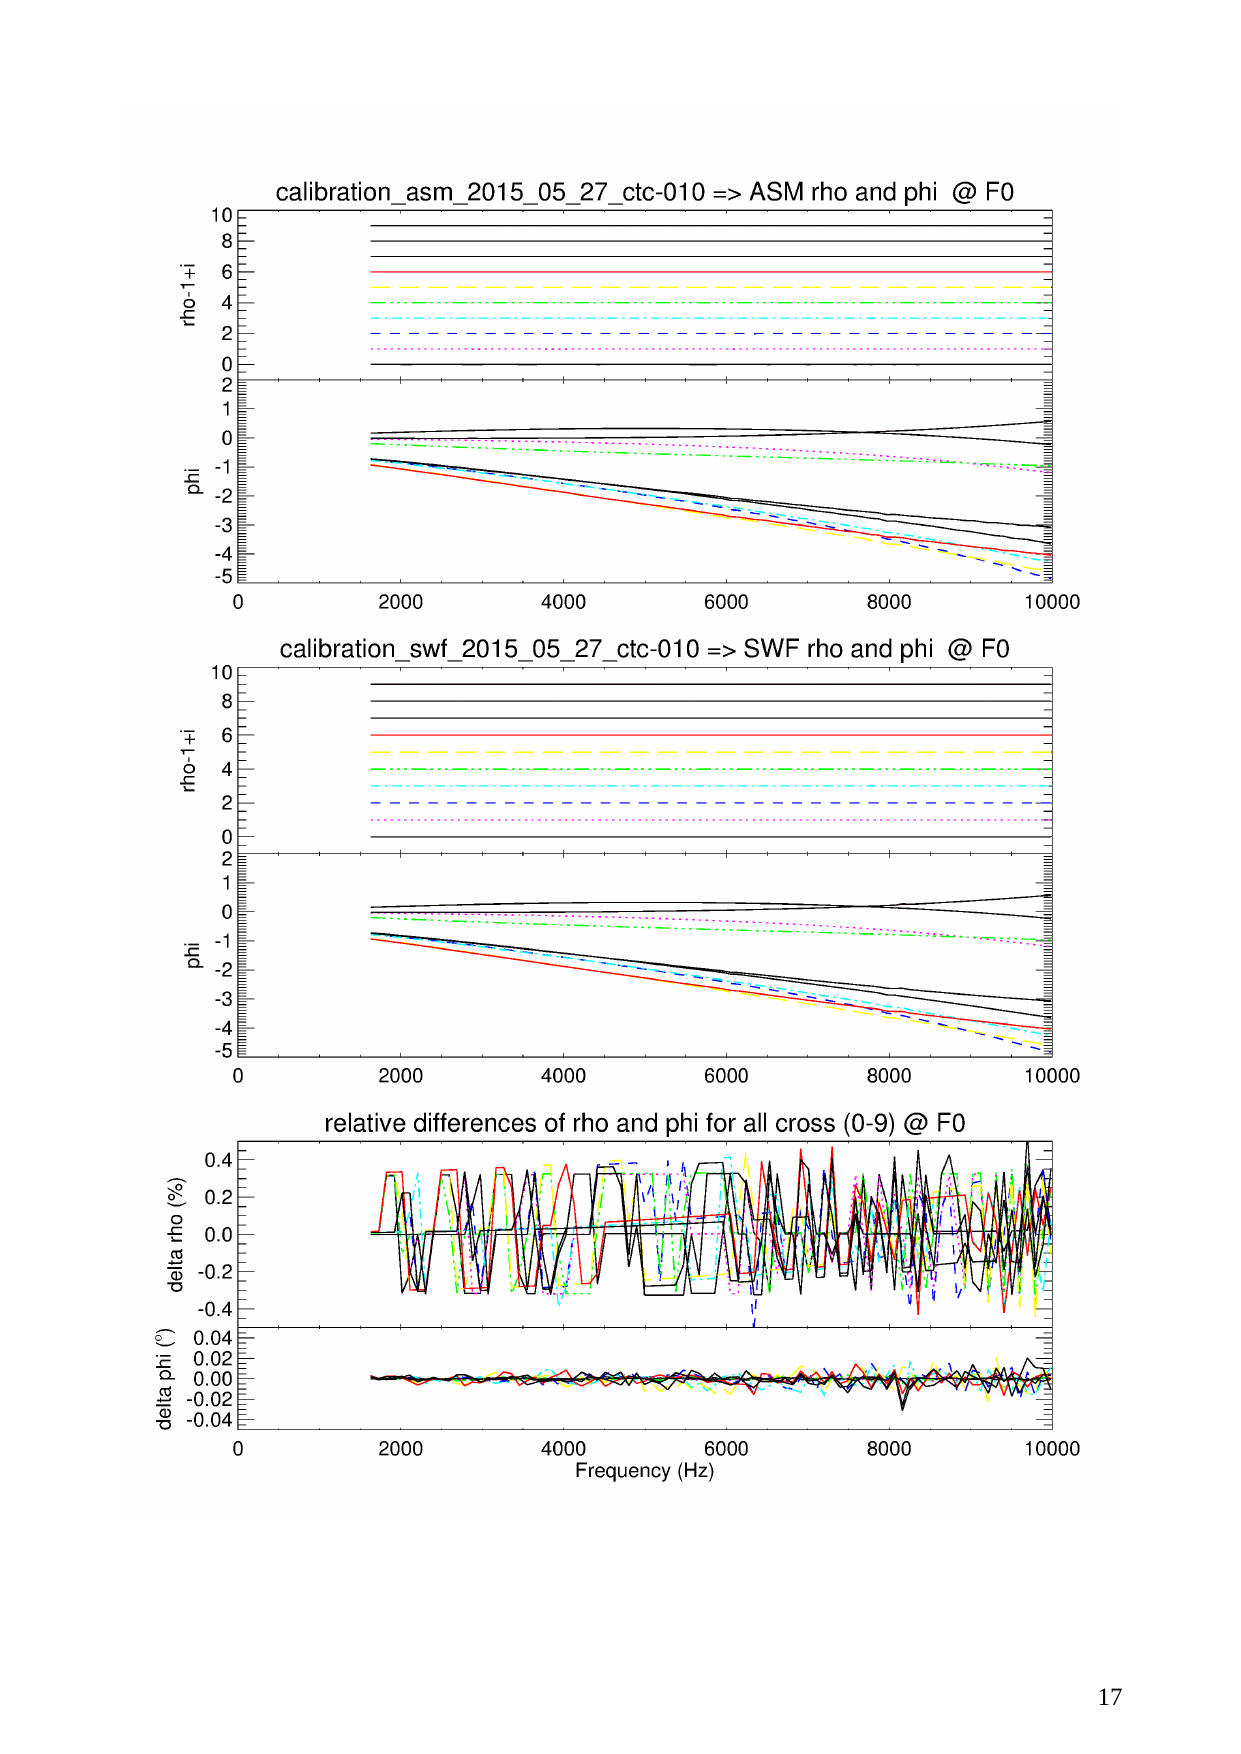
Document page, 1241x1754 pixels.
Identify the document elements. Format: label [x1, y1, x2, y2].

picture [118, 102, 1123, 1524]
